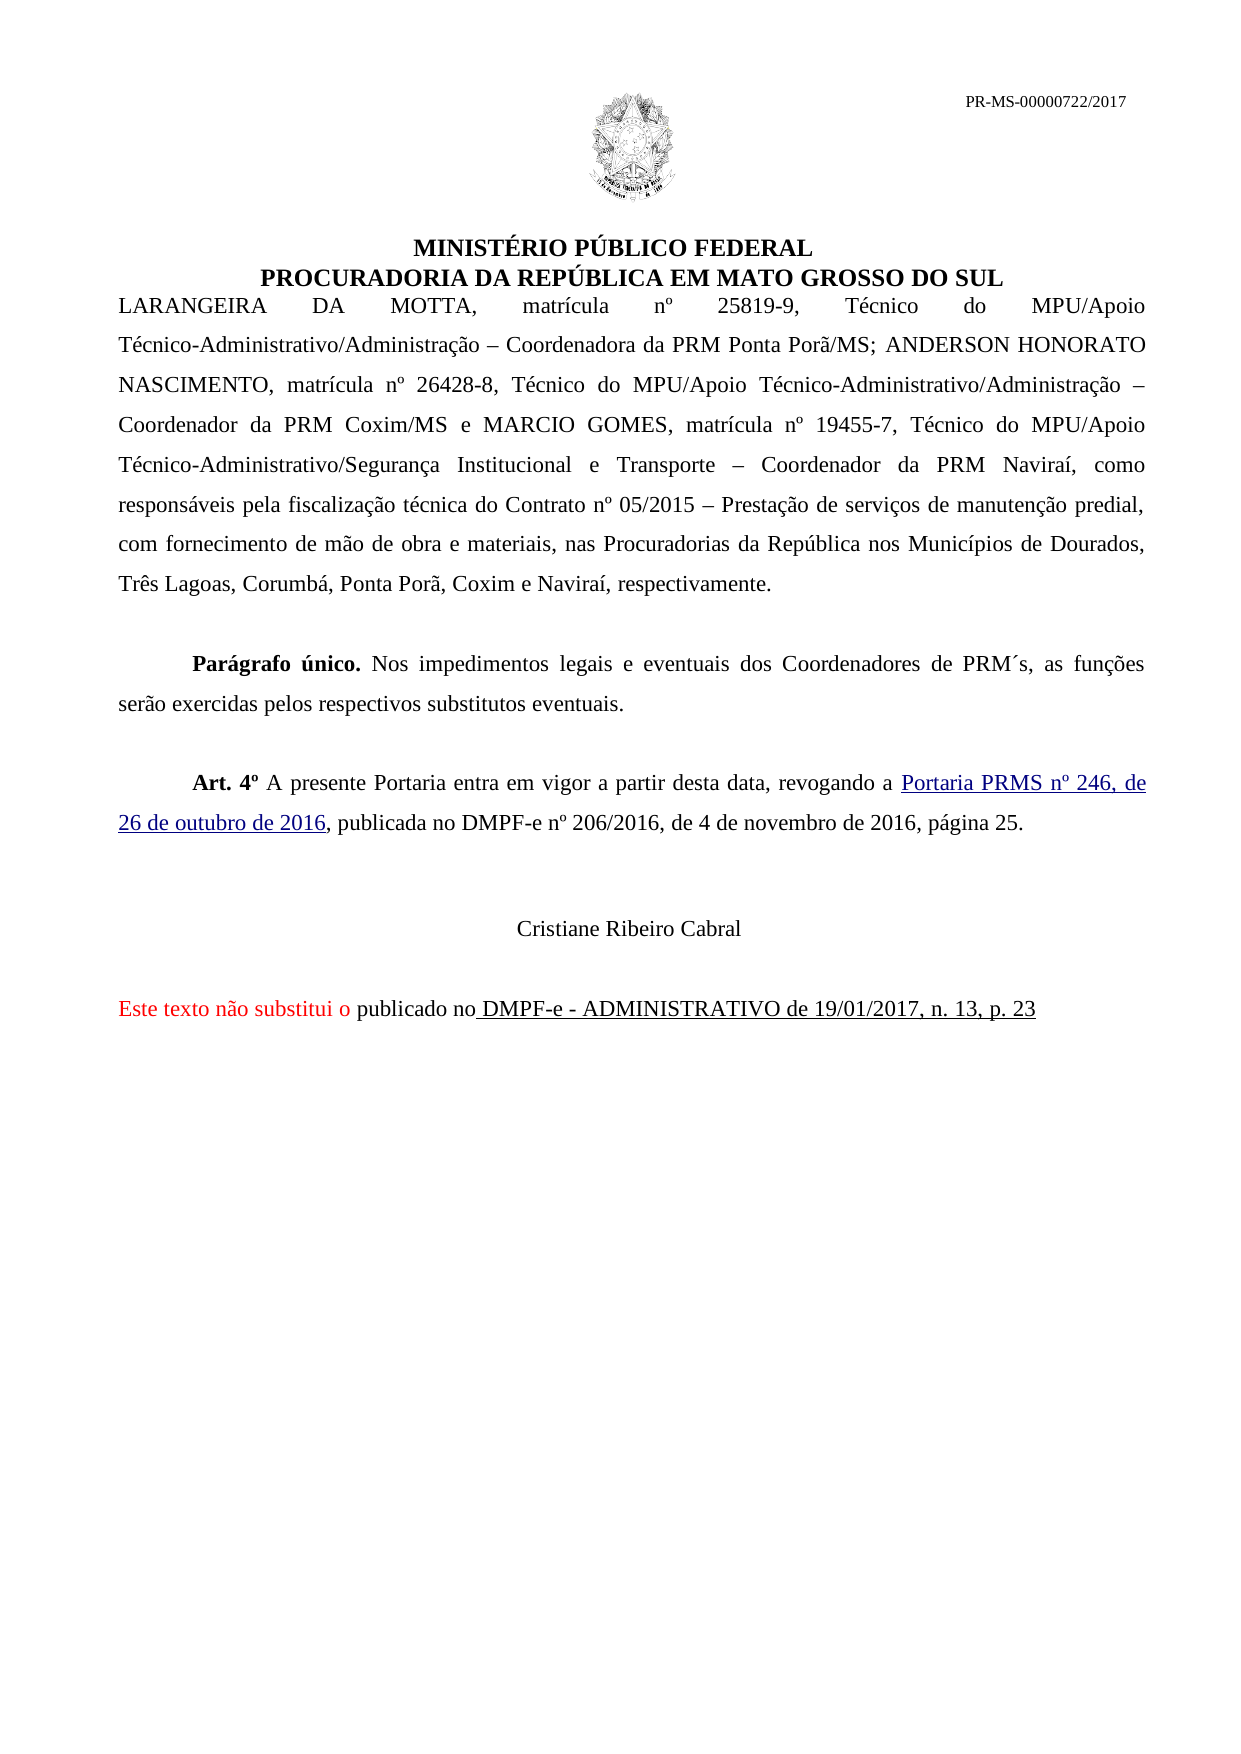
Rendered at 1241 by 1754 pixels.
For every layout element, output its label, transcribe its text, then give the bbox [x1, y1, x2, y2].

text Parágrafo único. Nos impedimentos legais e eventuais dos Coordenadores de PRM´s, as funções serão exercidas pelos respectivos substitutos eventuais. [118, 649, 1146, 716]
text LARANGEIRA DA MOTTA, matrícula nº 25819-9, Técnico do MPU/Apoio Técnico-Administrativo/Administração – Coordenadora da PRM Ponta Porã/MS; ANDERSON HONORATO NASCIMENTO, matrícula nº 26428-8, Técnico do MPU/Apoio Técnico-Administrativo/Administração – Coordenador da PRM Coxim/MS e MARCIO GOMES, matrícula nº 19455-7, Técnico do MPU/Apoio Técnico-Administrativo/Segurança Institucional e Transporte – Coordenador da PRM Naviraí, como responsáveis pela fiscalização técnica do Contrato nº 05/2015 – Prestação de serviços de manutenção predial, com fornecimento de mão de obra e materiais, nas Procuradorias da República nos Municípios de Dourados, Três Lagoas, Corumbá, Ponta Porã, Coxim e Naviraí, respectivamente. [118, 291, 1146, 597]
text Art. 4º A presente Portaria entra em vigor a partir desta data, revogando a Portaria PRMS nº 246, de 26 de outubro de 2016, publicada no DMPF-e nº 206/2016, de 4 de novembro de 2016, página 25. [118, 769, 1146, 835]
text Este texto não substitui o publicado no DMPF-e - ADMINISTRATIVO de 19/01/2017, n. 13, p. 23 [118, 994, 1146, 1021]
text Cristiane Ribeiro Cabral [118, 915, 1146, 941]
